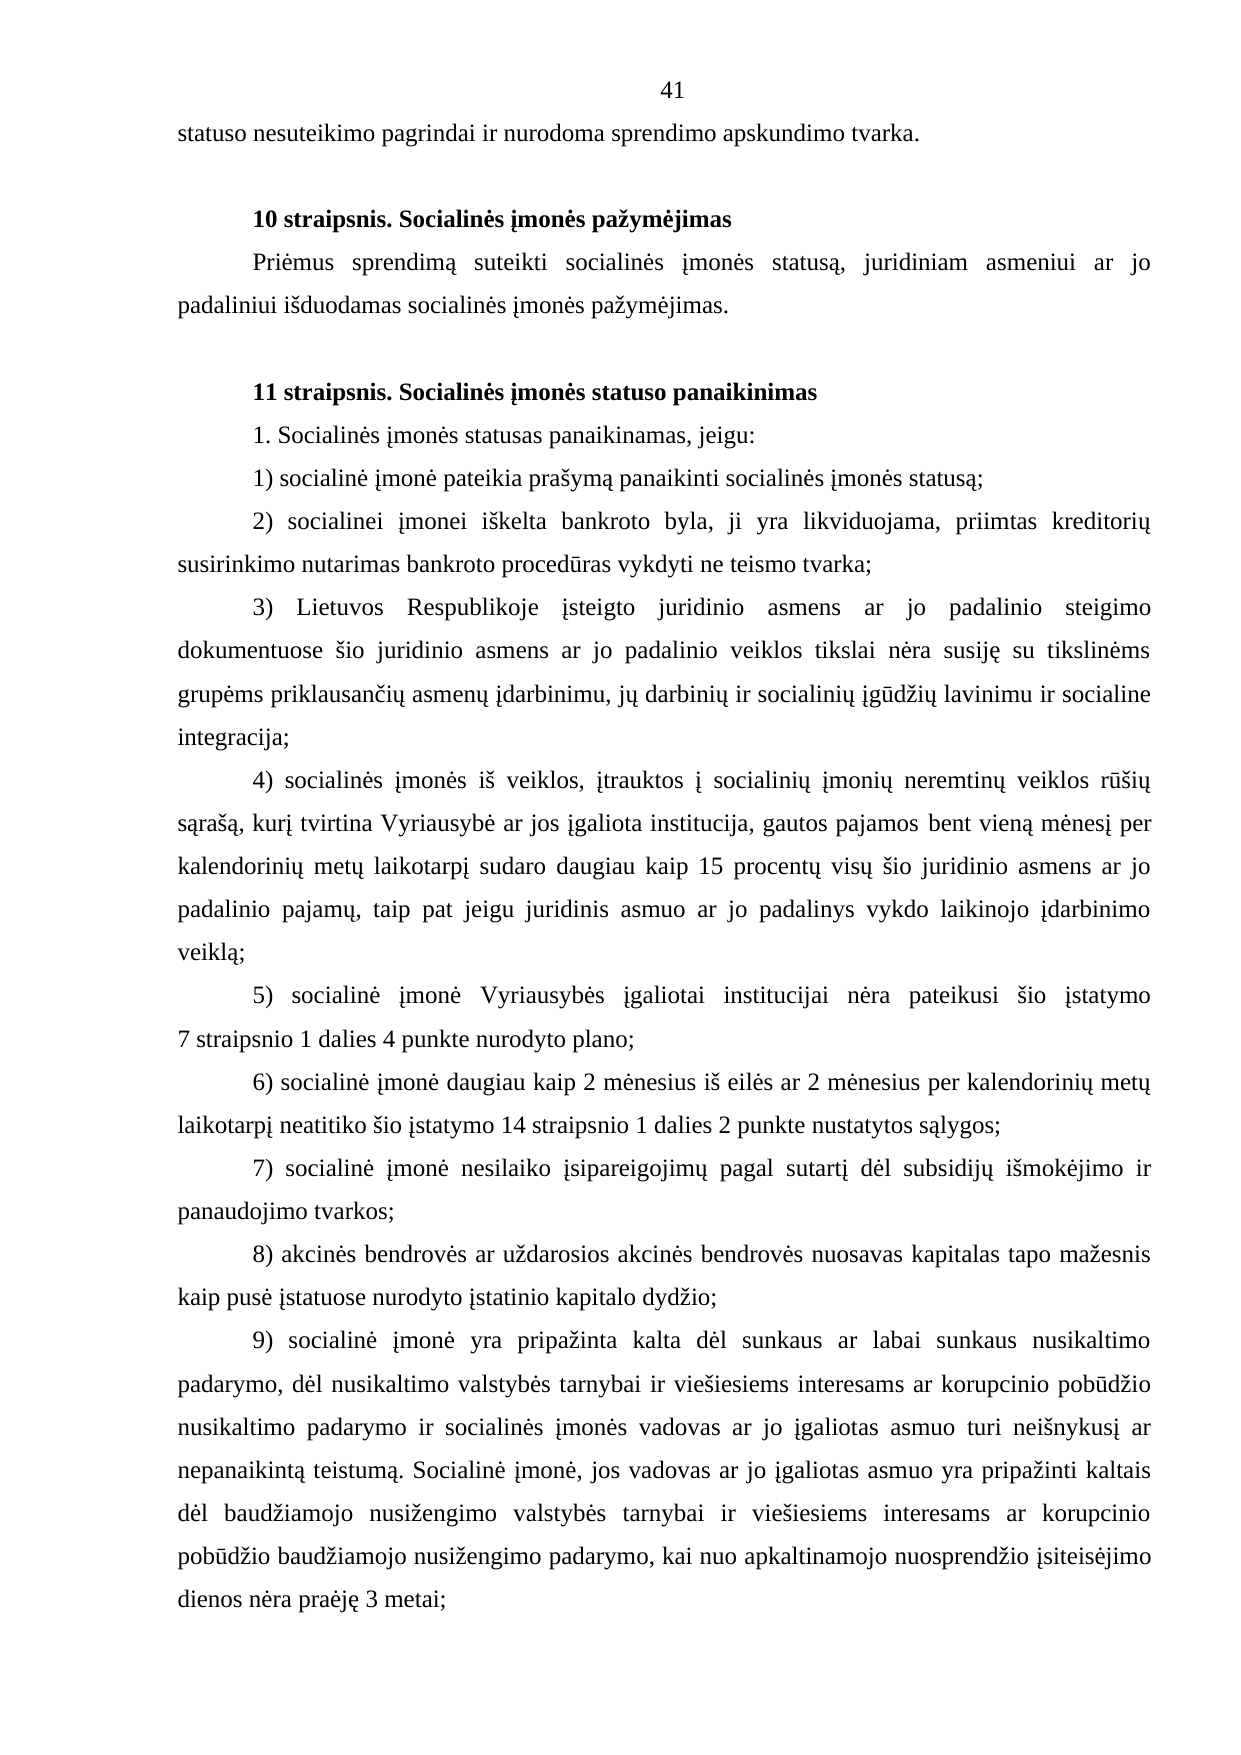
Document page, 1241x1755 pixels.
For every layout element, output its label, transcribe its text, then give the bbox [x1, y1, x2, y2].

text Priėmus sprendimą suteikti socialinės įmonės statusą, juridiniam asmeniui ar jo padaliniui išduodamas socialinės įmonės pažymėjimas. [177, 247, 1152, 319]
text 6) socialinė įmonė daugiau kaip 2 mėnesius iš eilės ar 2 mėnesius per kalendorinių metų laikotarpį neatitiko šio įstatymo 14 straipsnio 1 dalies 2 punkte nustatytos sąlygos; [177, 1067, 1152, 1139]
text 8) akcinės bendrovės ar uždarosios akcinės bendrovės nuosavas kapitalas tapo mažesnis kaip pusė įstatuose nurodyto įstatinio kapitalo dydžio; [177, 1239, 1152, 1311]
text 9) socialinė įmonė yra pripažinta kalta dėl sunkaus ar labai sunkaus nusikaltimo padarymo, dėl nusikaltimo valstybės tarnybai ir viešiesiems interesams ar korupcinio pobūdžio nusikaltimo padarymo ir socialinės įmonės vadovas ar jo įgaliotas asmuo turi neišnykusį ar nepanaikintą teistumą. Socialinė įmonė, jos vadovas ar jo įgaliotas asmuo yra pripažinti kaltais dėl baudžiamojo nusižengimo valstybės tarnybai ir viešiesiems interesams ar korupcinio pobūdžio baudžiamojo nusižengimo padarymo, kai nuo apkaltinamojo nuosprendžio įsiteisėjimo dienos nėra praėję 3 metai; [177, 1326, 1152, 1613]
text 3) Lietuvos Respublikoje įsteigto juridinio asmens ar jo padalinio steigimo dokumentuose šio juridinio asmens ar jo padalinio veiklos tikslai nėra susiję su tikslinėms grupėms priklausančių asmenų įdarbinimu, jų darbinių ir socialinių įgūdžių lavinimu ir socialine integracija; [177, 592, 1152, 751]
text 1) socialinė įmonė pateikia prašymą panaikinti socialinės įmonės statusą; [177, 463, 1152, 492]
text 10 straipsnis. Socialinės įmonės pažymėjimas [177, 204, 1152, 233]
text 11 straipsnis. Socialinės įmonės statuso panaikinimas [177, 377, 1152, 406]
text 2) socialinei įmonei iškelta bankroto byla, ji yra likviduojama, priimtas kreditorių susirinkimo nutarimas bankroto procedūras vykdyti ne teismo tvarka; [177, 506, 1152, 578]
text statuso nesuteikimo pagrindai ir nurodoma sprendimo apskundimo tvarka. [177, 118, 1152, 147]
text 5) socialinė įmonė Vyriausybės įgaliotai institucijai nėra pateikusi šio įstatymo 7 straipsnio 1 dalies 4 punkte nurodyto plano; [177, 981, 1152, 1052]
text 7) socialinė įmonė nesilaiko įsipareigojimų pagal sutartį dėl subsidijų išmokėjimo ir panaudojimo tvarkos; [177, 1153, 1152, 1225]
text 1. Socialinės įmonės statusas panaikinamas, jeigu: [177, 420, 1152, 449]
text 4) socialinės įmonės iš veiklos, įtrauktos į socialinių įmonių neremtinų veiklos rūšių sąrašą, kurį tvirtina Vyriausybė ar jos įgaliota institucija, gautos pajamos bent vieną mėnesį per kalendorinių metų laikotarpį sudaro daugiau kaip 15 procentų visų šio juridinio asmens ar jo padalinio pajamų, taip pat jeigu juridinis asmuo ar jo padalinys vykdo laikinojo įdarbinimo veiklą; [177, 765, 1152, 966]
